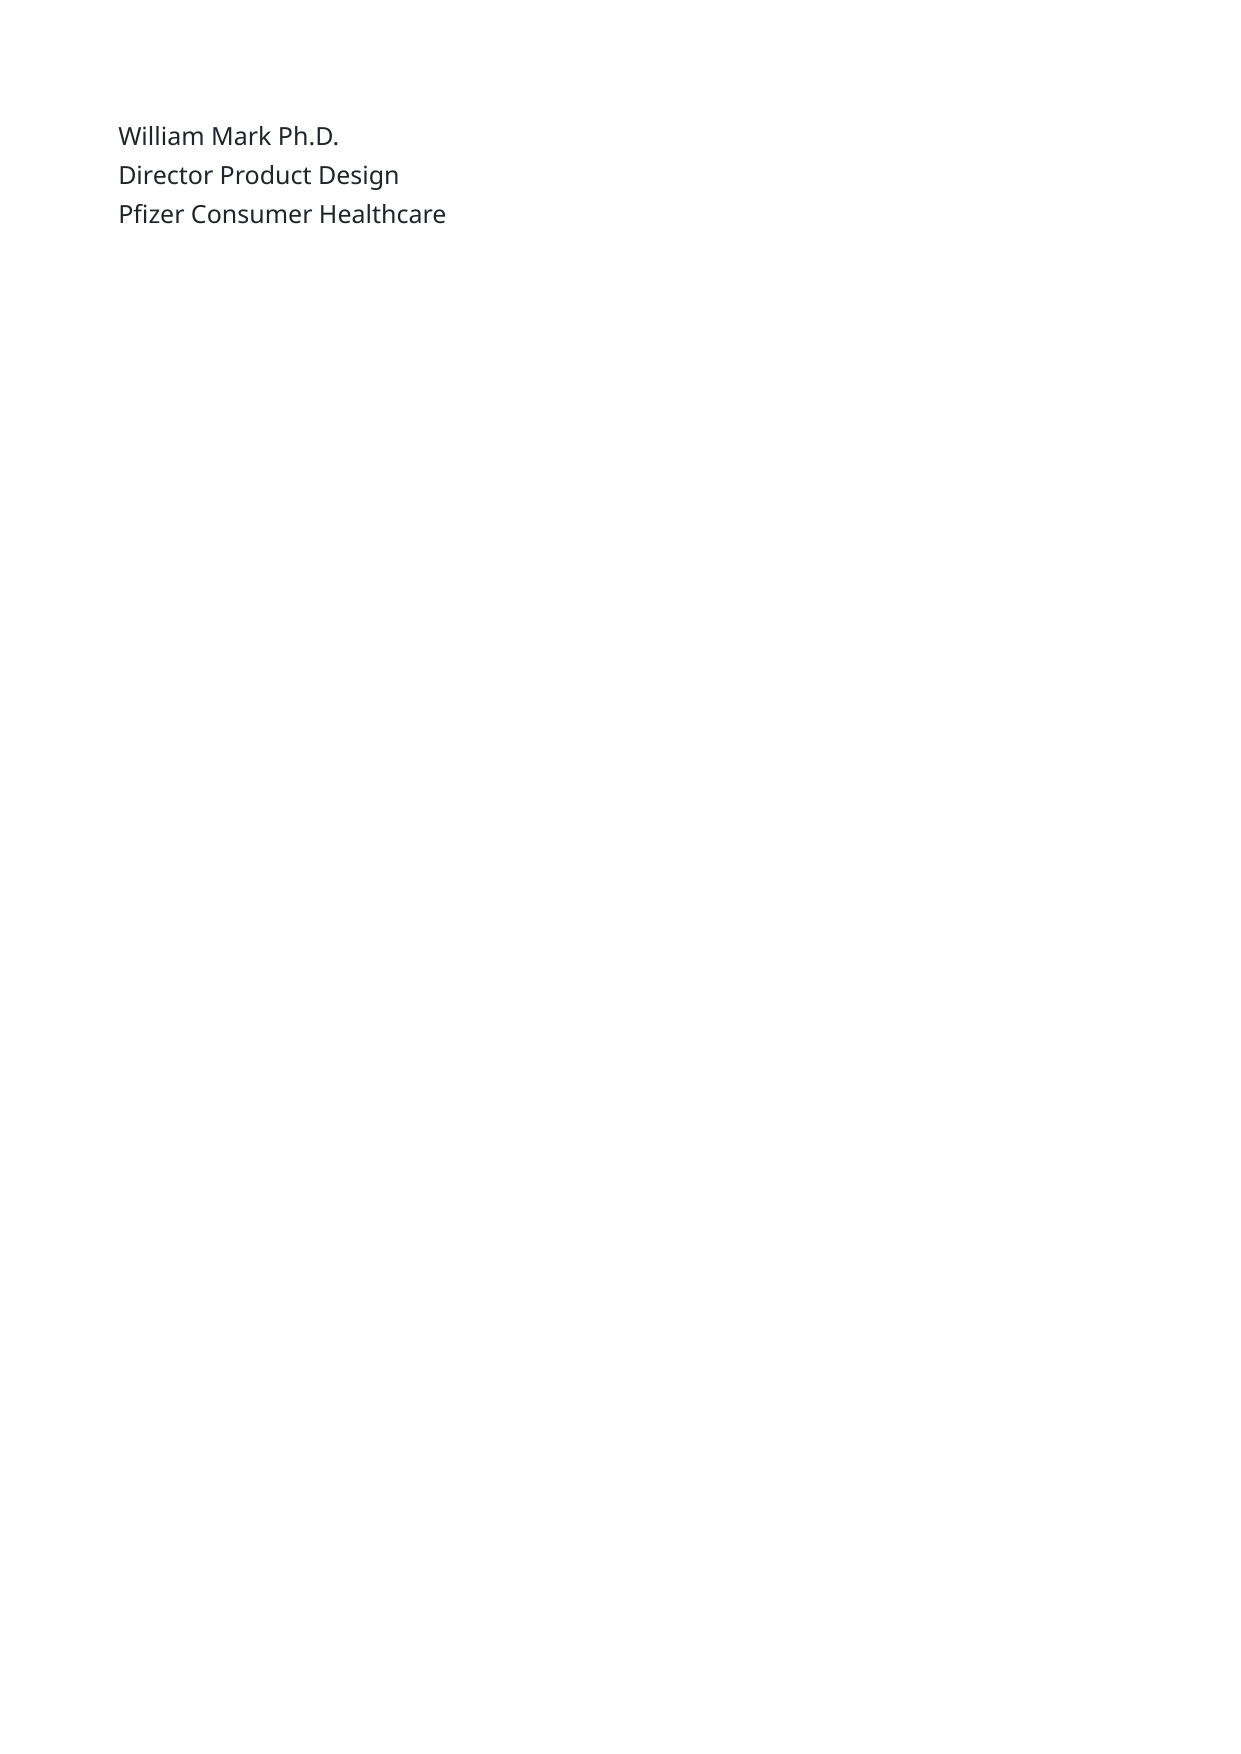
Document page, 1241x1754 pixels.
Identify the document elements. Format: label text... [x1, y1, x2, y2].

text William Mark Ph.D. Director Product Design Pfizer Consumer Healthcare [118, 118, 1122, 231]
